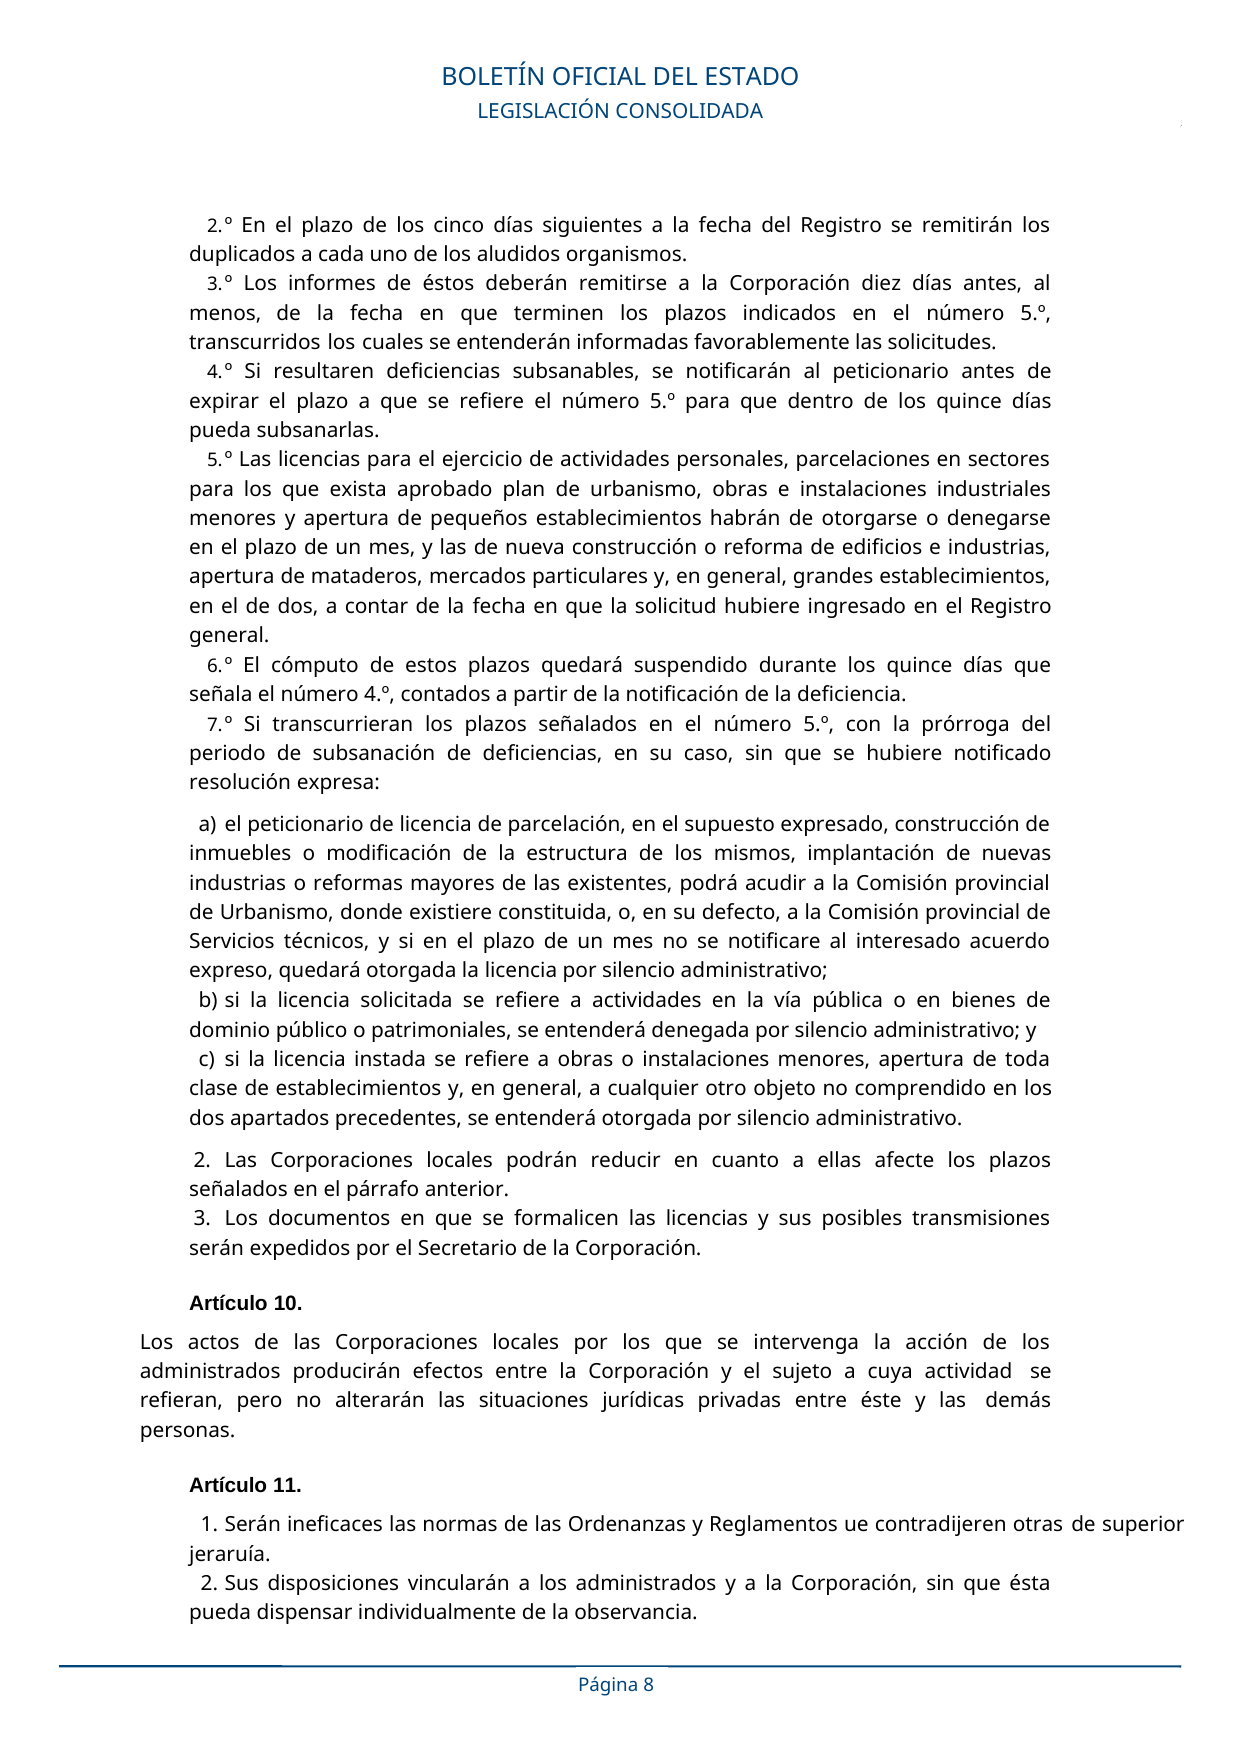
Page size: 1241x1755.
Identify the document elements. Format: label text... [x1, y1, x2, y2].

list Sus disposiciones vincularán a los administrados y a la Corporación, sin que ésta pueda dispensar individualmente de la observancia. [165, 1568, 1052, 1626]
list si la licencia solicitada se refiere a actividades en la vía pública o en bienes de dominio público o patrimoniales, se entenderá denegada por silencio administrativo; y [163, 985, 1052, 1043]
list º En el plazo de los cinco días siguientes a la fecha del Registro se remitirán los duplicados a cada uno de los aludidos organismos. [171, 210, 1052, 267]
list el peticionario de licencia de parcelación, en el supuesto expresado, construcción de inmuebles o modificación de la estructura de los mismos, implantación de nuevas industrias o reformas mayores de las existentes, podrá acudir a la Comisión provincial de Urbanismo, donde existiere constituida, o, en su defecto, a la Comisión provincial de Servicios técnicos, y si en el plazo de un mes no se notificare al interesado acuerdo expreso, quedará otorgada la licencia por silencio administrativo; [163, 809, 1052, 984]
list º Las licencias para el ejercicio de actividades personales, parcelaciones en sectores para los que exista aprobado plan de urbanismo, obras e instalaciones industriales menores y apertura de pequeños establecimientos habrán de otorgarse o denegarse en el plazo de un mes, y las de nueva construcción o reforma de edificios e industrias, apertura de mataderos, mercados particulares y, en general, grandes establecimientos, en el de dos, a contar de la fecha en que la solicitud hubiere ingresado en el Registro general. [171, 444, 1052, 649]
list º Si resultaren deficiencias subsanables, se notificarán al peticionario antes de expirar el plazo a que se refiere el número 5.º para que dentro de los quince días pueda subsanarlas. [171, 357, 1052, 443]
list Las Corporaciones locales podrán reducir en cuanto a ellas afecte los plazos señalados en el párrafo anterior. [158, 1145, 1052, 1202]
list Serán ineficaces las normas de las Ordenanzas y Reglamentos ue contradijeren otras de superior jeraruía. [165, 1509, 1184, 1567]
subtitle Artículo 10. [189, 1291, 1184, 1315]
subtitle Artículo 11. [189, 1473, 1184, 1497]
list si la licencia instada se refiere a obras o instalaciones menores, apertura de toda clase de establecimientos y, en general, a cualquier otro objeto no comprendido en los dos apartados precedentes, se entenderá otorgada por silencio administrativo. [163, 1044, 1052, 1131]
list º Si transcurrieran los plazos señalados en el número 5.º, con la prórroga del periodo de subsanación de deficiencias, en su caso, sin que se hubiere notificado resolución expresa: [171, 709, 1052, 796]
text Los actos de las Corporaciones locales por los que se intervenga la acción de los administrados producirán efectos entre la Corporación y el sujeto a cuya actividad se refieran, pero no alterarán las situaciones jurídicas privadas entre éste y las demás personas. [139, 1327, 1052, 1443]
list Los documentos en que se formalicen las licencias y sus posibles transmisiones serán expedidos por el Secretario de la Corporación. [158, 1203, 1052, 1261]
list º Los informes de éstos deberán remitirse a la Corporación diez días antes, al menos, de la fecha en que terminen los plazos indicados en el número 5.º, transcurridos los cuales se entenderán informadas favorablemente las solicitudes. [171, 268, 1052, 355]
list º El cómputo de estos plazos quedará suspendido durante los quince días que señala el número 4.º, contados a partir de la notificación de la deficiencia. [171, 650, 1052, 708]
